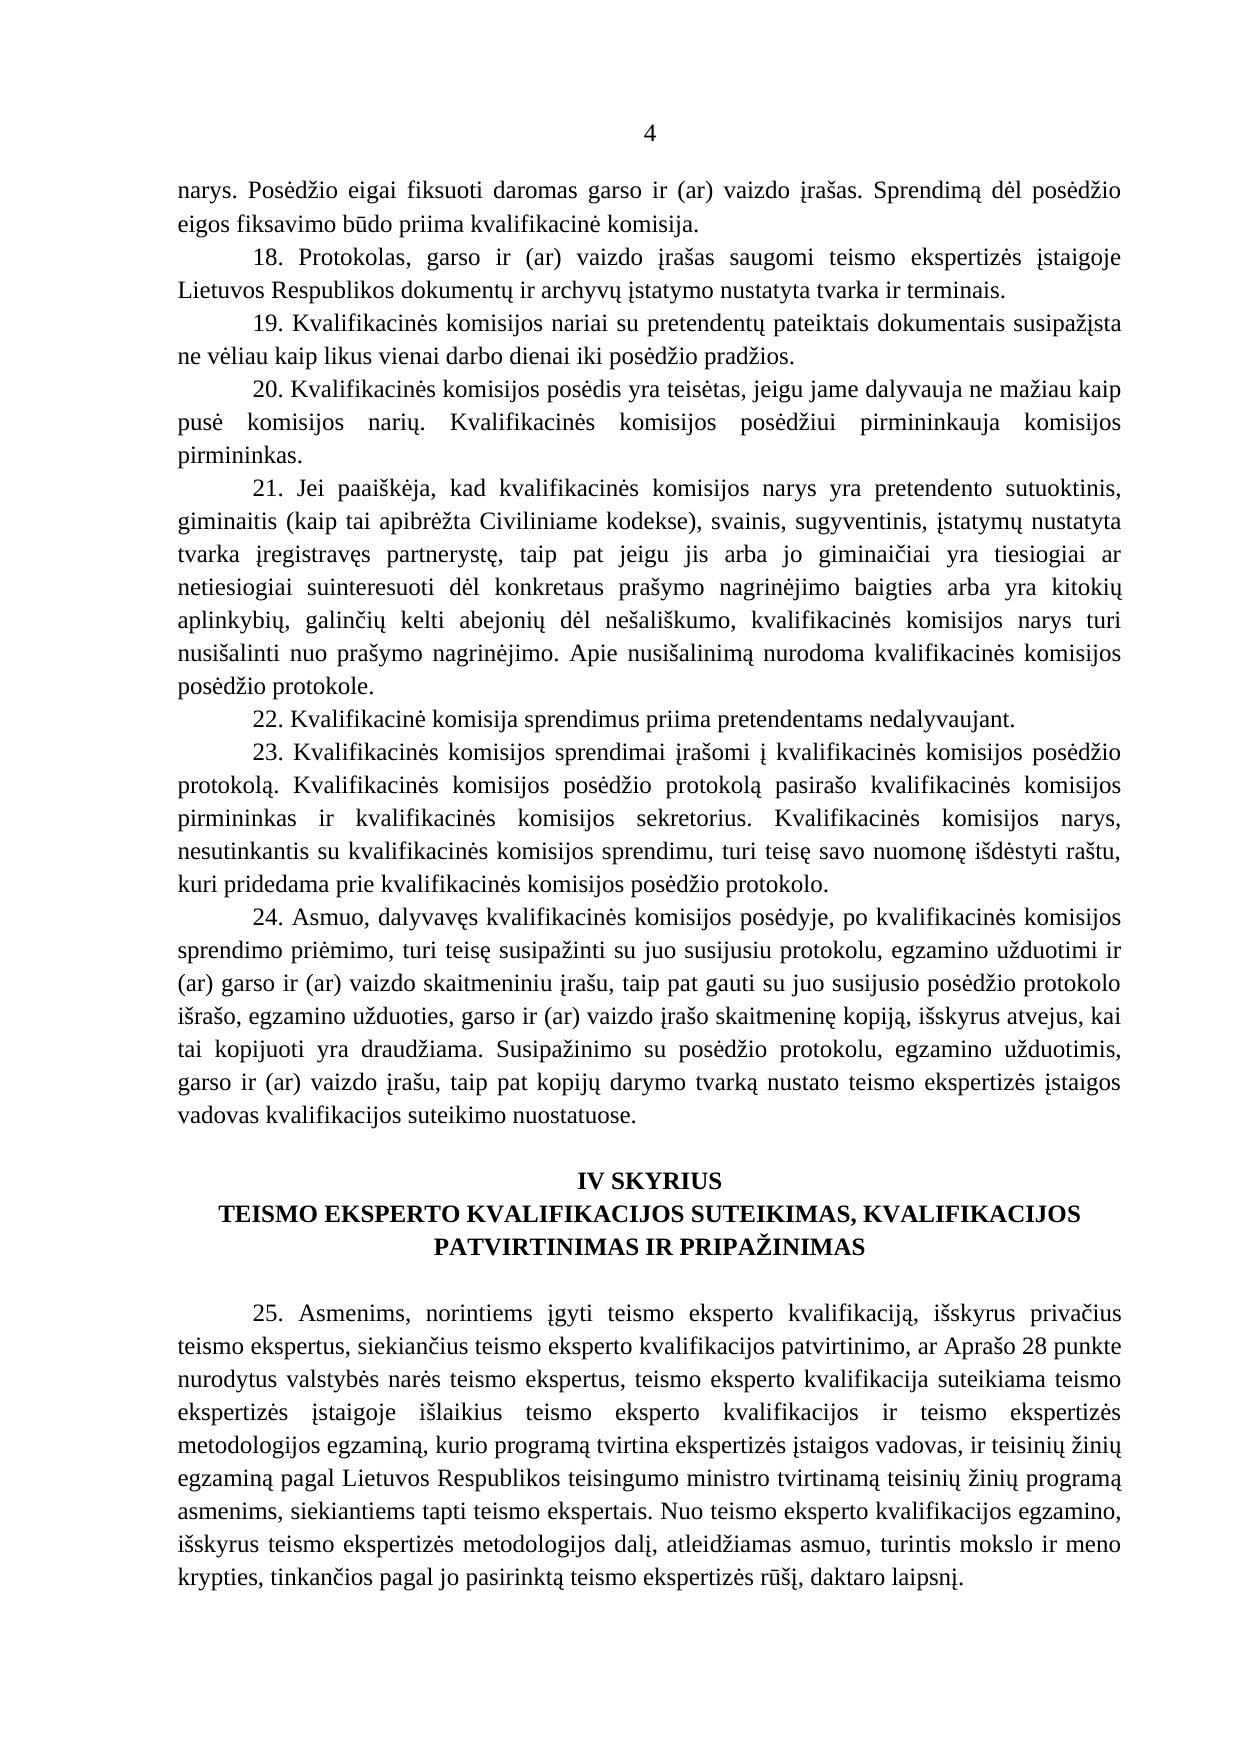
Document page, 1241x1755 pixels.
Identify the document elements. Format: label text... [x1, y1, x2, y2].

text 19. Kvalifikacinės komisijos nariai su pretendentų pateiktais dokumentais susipažįsta ne vėliau kaip likus vienai darbo dienai iki posėdžio pradžios. [177, 308, 1122, 369]
text 21. Jei paaiškėja, kad kvalifikacinės komisijos narys yra pretendento sutuoktinis, giminaitis (kaip tai apibrėžta Civiliniame kodekse), svainis, sugyventinis, įstatymų nustatyta tvarka įregistravęs partnerystę, taip pat jeigu jis arba jo giminaičiai yra tiesiogiai ar netiesiogiai suinteresuoti dėl konkretaus prašymo nagrinėjimo baigties arba yra kitokių aplinkybių, galinčių kelti abejonių dėl nešališkumo, kvalifikacinės komisijos narys turi nusišalinti nuo prašymo nagrinėjimo. Apie nusišalinimą nurodoma kvalifikacinės komisijos posėdžio protokole. [177, 473, 1122, 700]
text IV SKYRIUS [177, 1166, 1122, 1195]
text 20. Kvalifikacinės komisijos posėdis yra teisėtas, jeigu jame dalyvauja ne mažiau kaip pusė komisijos narių. Kvalifikacinės komisijos posėdžiui pirmininkauja komisijos pirmininkas. [177, 374, 1122, 468]
text 18. Protokolas, garso ir (ar) vaizdo įrašas saugomi teismo ekspertizės įstaigoje Lietuvos Respublikos dokumentų ir archyvų įstatymo nustatyta tvarka ir terminais. [177, 242, 1122, 303]
text 22. Kvalifikacinė komisija sprendimus priima pretendentams nedalyvaujant. [177, 704, 1122, 733]
text 24. Asmuo, dalyvavęs kvalifikacinės komisijos posėdyje, po kvalifikacinės komisijos sprendimo priėmimo, turi teisę susipažinti su juo susijusiu protokolu, egzamino užduotimi ir (ar) garso ir (ar) vaizdo skaitmeniniu įrašu, taip pat gauti su juo susijusio posėdžio protokolo išrašo, egzamino užduoties, garso ir (ar) vaizdo įrašo skaitmeninę kopiją, išskyrus atvejus, kai tai kopijuoti yra draudžiama. Susipažinimo su posėdžio protokolu, egzamino užduotimis, garso ir (ar) vaizdo įrašu, taip pat kopijų darymo tvarką nustato teismo ekspertizės įstaigos vadovas kvalifikacijos suteikimo nuostatuose. [177, 902, 1122, 1129]
text TEISMO EKSPERTO KVALIFIKACIJOS SUTEIKIMAS, KVALIFIKACIJOS PATVIRTINIMAS IR PRIPAŽINIMAS [177, 1199, 1122, 1261]
text narys. Posėdžio eigai fiksuoti daromas garso ir (ar) vaizdo įrašas. Sprendimą dėl posėdžio eigos fiksavimo būdo priima kvalifikacinė komisija. [177, 176, 1122, 237]
text 23. Kvalifikacinės komisijos sprendimai įrašomi į kvalifikacinės komisijos posėdžio protokolą. Kvalifikacinės komisijos posėdžio protokolą pasirašo kvalifikacinės komisijos pirmininkas ir kvalifikacinės komisijos sekretorius. Kvalifikacinės komisijos narys, nesutinkantis su kvalifikacinės komisijos sprendimu, turi teisę savo nuomonę išdėstyti raštu, kuri pridedama prie kvalifikacinės komisijos posėdžio protokolo. [177, 737, 1122, 898]
text 25. Asmenims, norintiems įgyti teismo eksperto kvalifikaciją, išskyrus privačius teismo ekspertus, siekiančius teismo eksperto kvalifikacijos patvirtinimo, ar Aprašo 28 punkte nurodytus valstybės narės teismo ekspertus, teismo eksperto kvalifikacija suteikiama teismo ekspertizės įstaigoje išlaikius teismo eksperto kvalifikacijos ir teismo ekspertizės metodologijos egzaminą, kurio programą tvirtina ekspertizės įstaigos vadovas, ir teisinių žinių egzaminą pagal Lietuvos Respublikos teisingumo ministro tvirtinamą teisinių žinių programą asmenims, siekiantiems tapti teismo ekspertais. Nuo teismo eksperto kvalifikacijos egzamino, išskyrus teismo ekspertizės metodologijos dalį, atleidžiamas asmuo, turintis mokslo ir meno krypties, tinkančios pagal jo pasirinktą teismo ekspertizės rūšį, daktaro laipsnį. [177, 1298, 1122, 1591]
